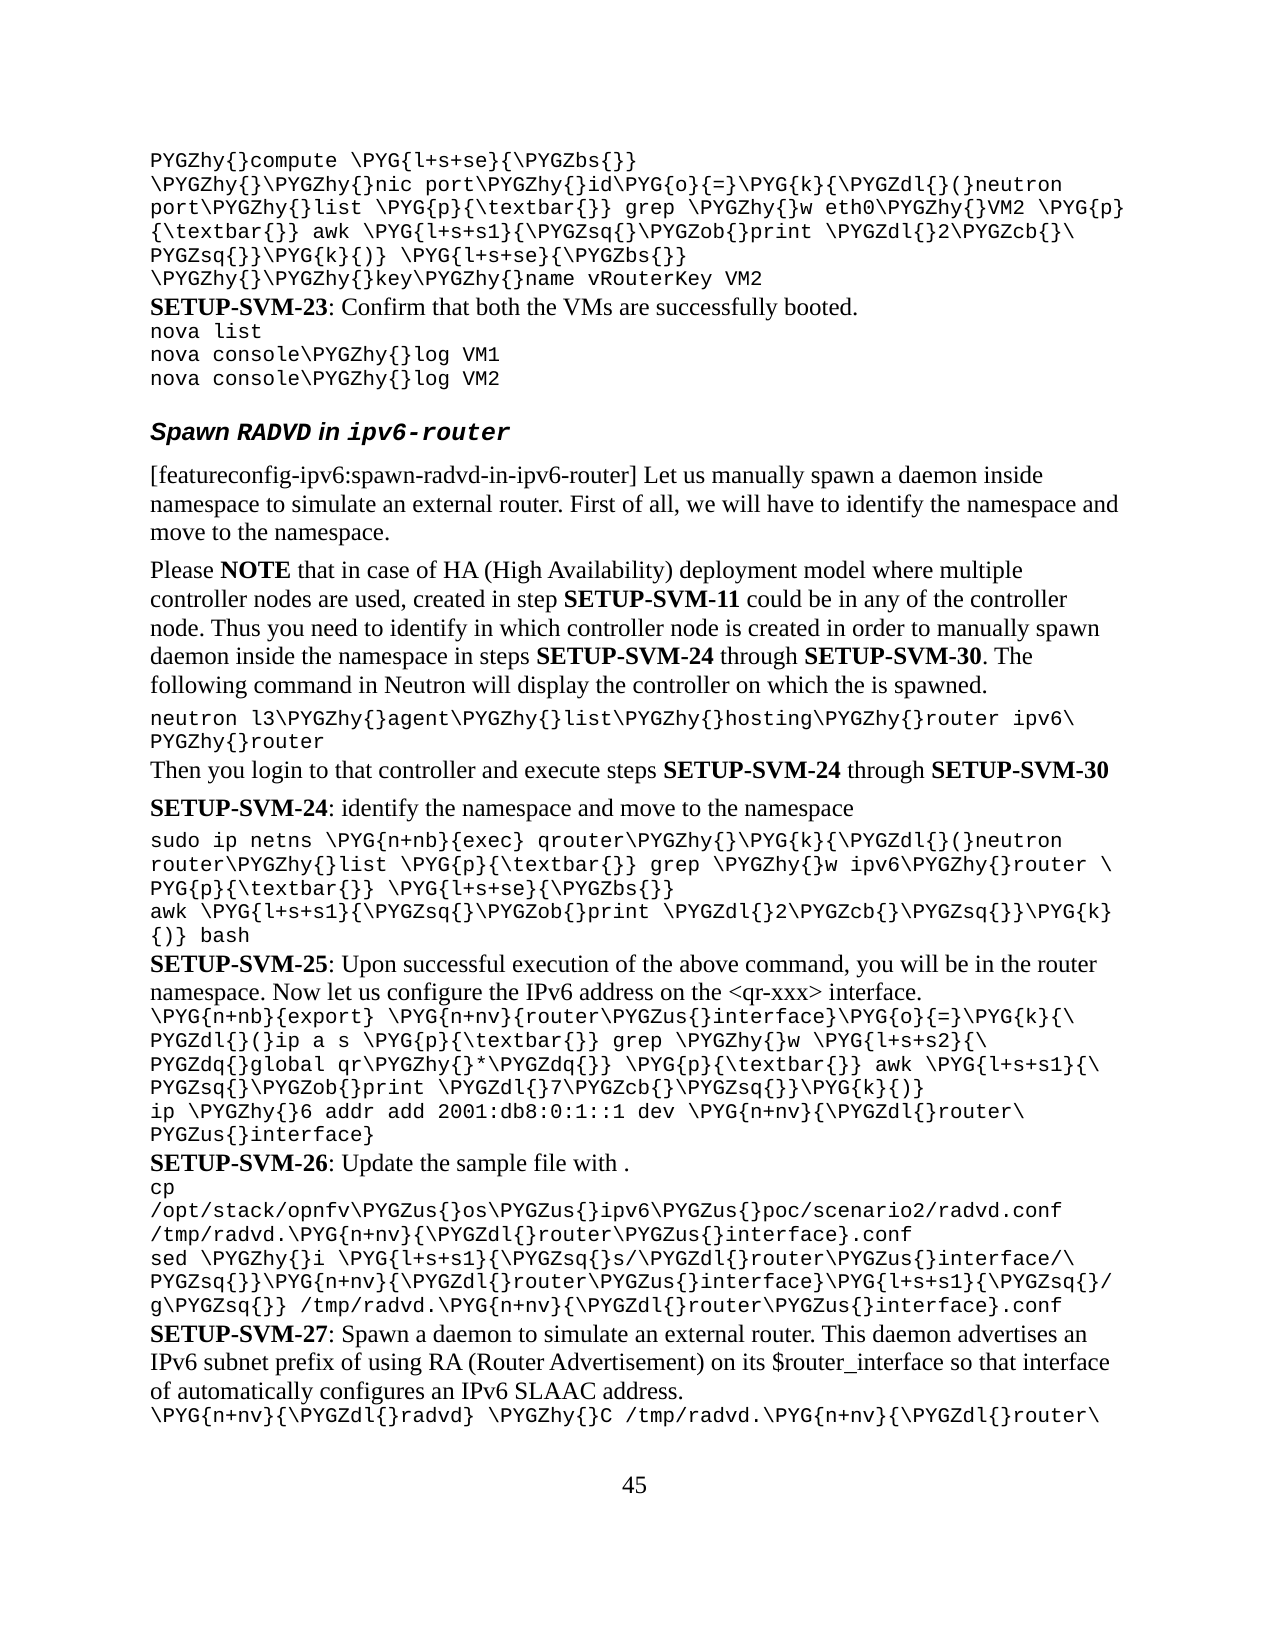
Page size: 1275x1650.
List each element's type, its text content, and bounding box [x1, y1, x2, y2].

text ip \PYGZhy{}6 addr add 2001:db8:0:1::1 dev \PYG{n+nv}{\PYGZdl{}router\PYGZus{}interface} [150, 1101, 1125, 1148]
text SETUP-SVM-26: Update the sample file with . [150, 1148, 1125, 1177]
text \PYGZhy{}\PYGZhy{}key\PYGZhy{}name vRouterKey VM2 [150, 268, 1125, 292]
text sed \PYGZhy{}i \PYG{l+s+s1}{\PYGZsq{}s/\PYGZdl{}router\PYGZus{}interface/\PYGZsq{}}\PYG{n+nv}{\PYGZdl{}router\PYGZus{}interface}\PYG{l+s+s1}{\PYGZsq{}/g\PYGZsq{}} /tmp/radvd.\PYG{n+nv}{\PYGZdl{}router\PYGZus{}interface}.conf [150, 1248, 1125, 1319]
subtitle Spawn RADVD in ipv6-router [150, 417, 1125, 447]
text nova console\PYGZhy{}log VM2 [150, 368, 1125, 392]
text \PYGZhy{}\PYGZhy{}nic port\PYGZhy{}id\PYG{o}{=}\PYG{k}{\PYGZdl{}(}neutron port\PYGZhy{}list \PYG{p}{\textbar{}} grep \PYGZhy{}w eth0\PYGZhy{}VM2 \PYG{p}{\textbar{}} awk \PYG{l+s+s1}{\PYGZsq{}\PYGZob{}print \PYGZdl{}2\PYGZcb{}\PYGZsq{}}\PYG{k}{)} \PYG{l+s+se}{\PYGZbs{}} [150, 174, 1125, 268]
text neutron l3\PYGZhy{}agent\PYGZhy{}list\PYGZhy{}hosting\PYGZhy{}router ipv6\PYGZhy{}router [150, 708, 1125, 755]
text Please NOTE that in case of HA (High Availability) deployment model where multiple controller nodes are used, created in step SETUP-SVM-11 could be in any of the controller node. Thus you need to identify in which controller node is created in order to manually spawn daemon inside the namespace in steps SETUP-SVM-24 through SETUP-SVM-30. The following command in Neutron will display the controller on which the is spawned. [150, 555, 1125, 699]
text SETUP-SVM-25: Upon successful execution of the above command, you will be in the router namespace. Now let us configure the IPv6 address on the <qr-xxx> interface. [150, 949, 1125, 1006]
text nova list [150, 321, 1125, 344]
text cp /opt/stack/opnfv\PYGZus{}os\PYGZus{}ipv6\PYGZus{}poc/scenario2/radvd.conf /tmp/radvd.\PYG{n+nv}{\PYGZdl{}router\PYGZus{}interface}.conf [150, 1177, 1125, 1248]
text awk \PYG{l+s+s1}{\PYGZsq{}\PYGZob{}print \PYGZdl{}2\PYGZcb{}\PYGZsq{}}\PYG{k}{)} bash [150, 901, 1125, 949]
text Then you login to that controller and execute steps SETUP-SVM-24 through SETUP-SVM-30 [150, 755, 1125, 784]
text nova console\PYGZhy{}log VM1 [150, 344, 1125, 368]
text SETUP-SVM-24: identify the namespace and move to the namespace [150, 793, 1125, 822]
text [featureconfig-ipv6:spawn-radvd-in-ipv6-router] Let us manually spawn a daemon inside namespace to simulate an external router. First of all, we will have to identify the namespace and move to the namespace. [150, 460, 1125, 546]
text sudo ip netns \PYG{n+nb}{exec} qrouter\PYGZhy{}\PYG{k}{\PYGZdl{}(}neutron router\PYGZhy{}list \PYG{p}{\textbar{}} grep \PYGZhy{}w ipv6\PYGZhy{}router \PYG{p}{\textbar{}} \PYG{l+s+se}{\PYGZbs{}} [150, 831, 1125, 901]
text SETUP-SVM-27: Spawn a daemon to simulate an external router. This daemon advertises an IPv6 subnet prefix of using RA (Router Advertisement) on its $router_interface so that interface of automatically configures an IPv6 SLAAC address. [150, 1319, 1125, 1405]
text SETUP-SVM-23: Confirm that both the VMs are successfully booted. [150, 292, 1125, 321]
text \PYG{n+nv}{\PYGZdl{}radvd} \PYGZhy{}C /tmp/radvd.\PYG{n+nv}{\PYGZdl{}router\ [150, 1405, 1125, 1429]
text PYGZhy{}compute \PYG{l+s+se}{\PYGZbs{}} [150, 150, 1125, 174]
text \PYG{n+nb}{export} \PYG{n+nv}{router\PYGZus{}interface}\PYG{o}{=}\PYG{k}{\PYGZdl{}(}ip a s \PYG{p}{\textbar{}} grep \PYGZhy{}w \PYG{l+s+s2}{\PYGZdq{}global qr\PYGZhy{}*\PYGZdq{}} \PYG{p}{\textbar{}} awk \PYG{l+s+s1}{\PYGZsq{}\PYGZob{}print \PYGZdl{}7\PYGZcb{}\PYGZsq{}}\PYG{k}{)} [150, 1006, 1125, 1101]
